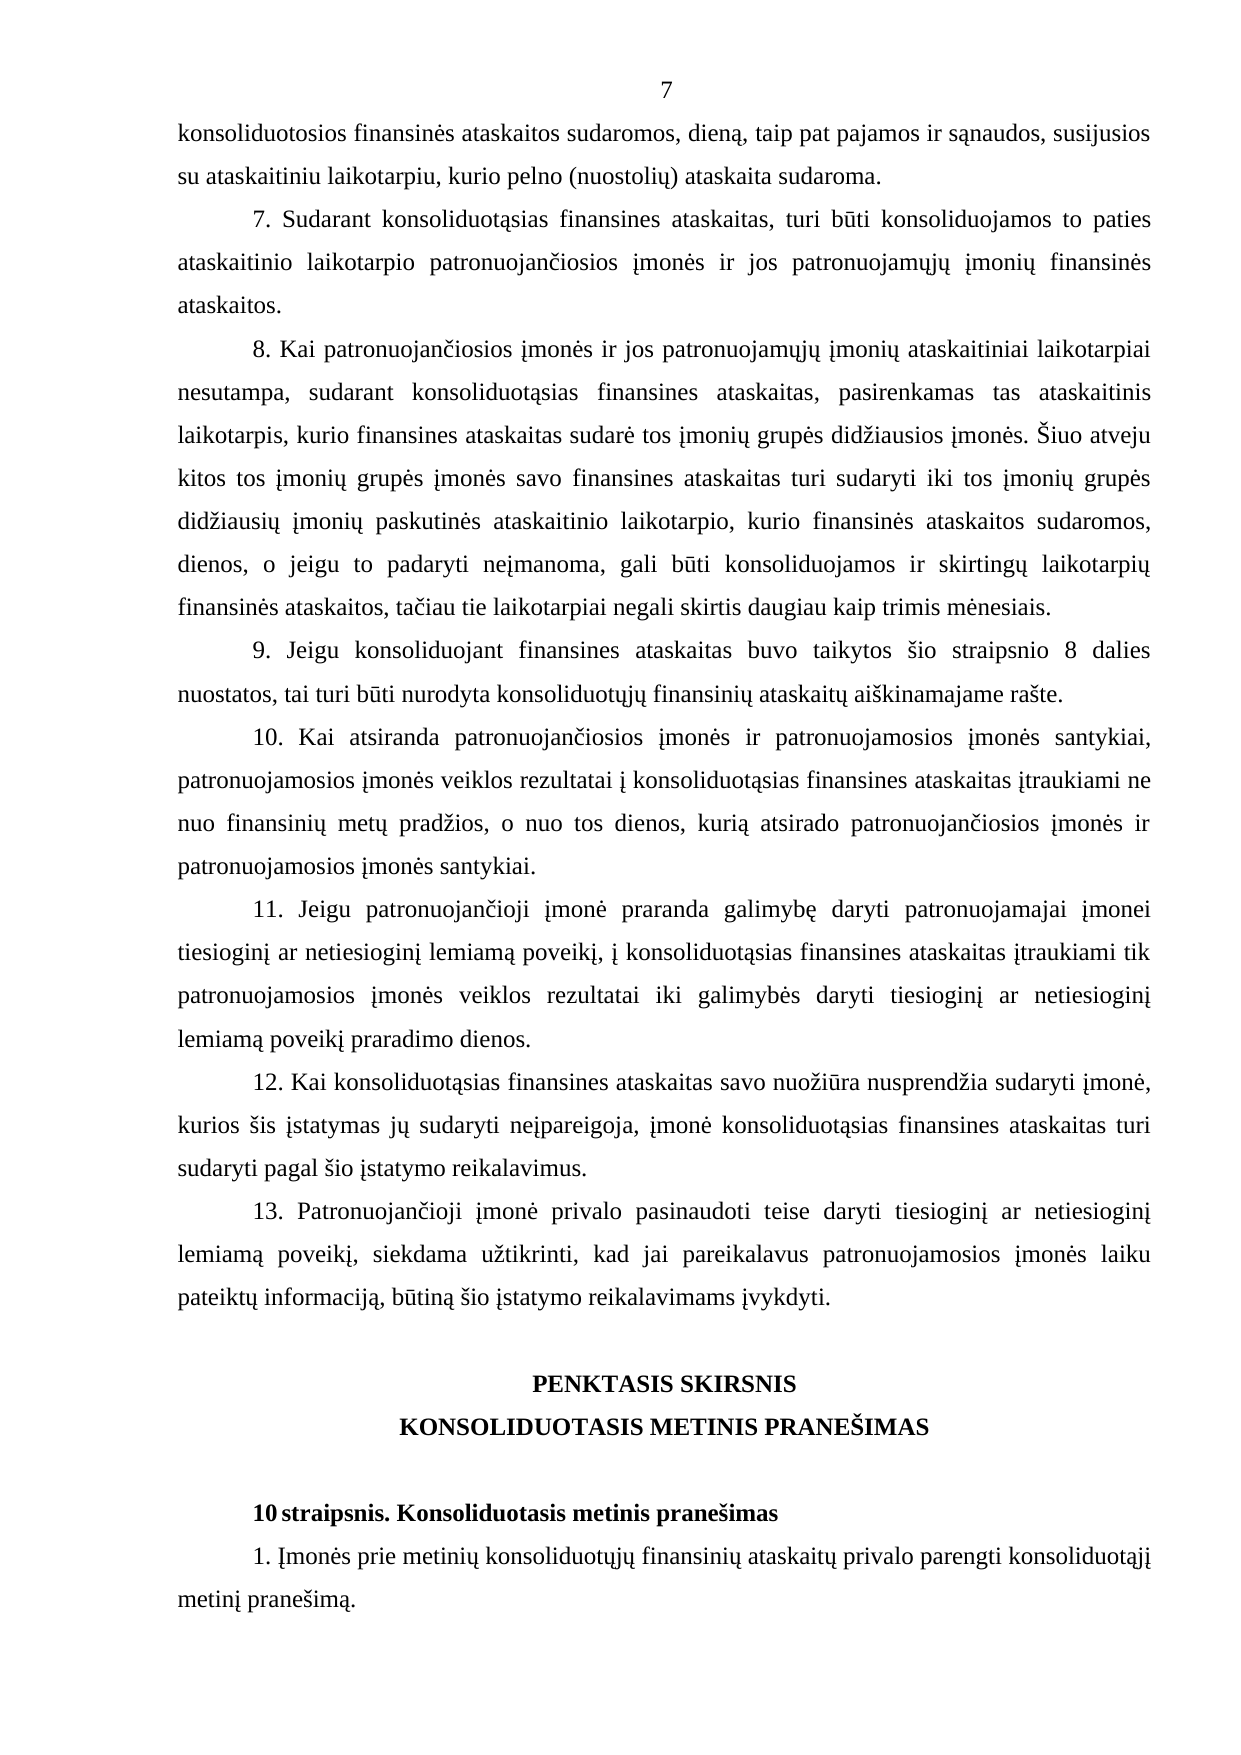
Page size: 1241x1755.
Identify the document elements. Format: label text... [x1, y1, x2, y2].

text 13. Patronuojančioji įmonė privalo pasinaudoti teise daryti tiesioginį ar netiesioginį lemiamą poveikį, siekdama užtikrinti, kad jai pareikalavus patronuojamosios įmonės laiku pateiktų informaciją, būtiną šio įstatymo reikalavimams įvykdyti. [177, 1196, 1152, 1311]
text 11. Jeigu patronuojančioji įmonė praranda galimybę daryti patronuojamajai įmonei tiesioginį ar netiesioginį lemiamą poveikį, į konsoliduotąsias finansines ataskaitas įtraukiami tik patronuojamosios įmonės veiklos rezultatai iki galimybės daryti tiesioginį ar netiesioginį lemiamą poveikį praradimo dienos. [177, 894, 1152, 1052]
text KONSOLIDUOTASIS METINIS PRANEŠIMAS [177, 1412, 1152, 1441]
text 8. Kai patronuojančiosios įmonės ir jos patronuojamųjų įmonių ataskaitiniai laikotarpiai nesutampa, sudarant konsoliduotąsias finansines ataskaitas, pasirenkamas tas ataskaitinis laikotarpis, kurio finansines ataskaitas sudarė tos įmonių grupės didžiausios įmonės. Šiuo atveju kitos tos įmonių grupės įmonės savo finansines ataskaitas turi sudaryti iki tos įmonių grupės didžiausių įmonių paskutinės ataskaitinio laikotarpio, kurio finansinės ataskaitos sudaromos, dienos, o jeigu to padaryti neįmanoma, gali būti konsoliduojamos ir skirtingų laikotarpių finansinės ataskaitos, tačiau tie laikotarpiai negali skirtis daugiau kaip trimis mėnesiais. [177, 334, 1152, 621]
text 12. Kai konsoliduotąsias finansines ataskaitas savo nuožiūra nusprendžia sudaryti įmonė, kurios šis įstatymas jų sudaryti neįpareigoja, įmonė konsoliduotąsias finansines ataskaitas turi sudaryti pagal šio įstatymo reikalavimus. [177, 1067, 1152, 1182]
text konsoliduotosios finansinės ataskaitos sudaromos, dieną, taip pat pajamos ir sąnaudos, susijusios su ataskaitiniu laikotarpiu, kurio pelno (nuostolių) ataskaita sudaroma. [177, 118, 1152, 190]
text 7. Sudarant konsoliduotąsias finansines ataskaitas, turi būti konsoliduojamos to paties ataskaitinio laikotarpio patronuojančiosios įmonės ir jos patronuojamųjų įmonių finansinės ataskaitos. [177, 204, 1152, 319]
text 10 straipsnis. Konsoliduotasis metinis pranešimas [177, 1498, 1152, 1527]
text 1. Įmonės prie metinių konsoliduotųjų finansinių ataskaitų privalo parengti konsoliduotąjį metinį pranešimą. [177, 1541, 1152, 1613]
text 9. Jeigu konsoliduojant finansines ataskaitas buvo taikytos šio straipsnio 8 dalies nuostatos, tai turi būti nurodyta konsoliduotųjų finansinių ataskaitų aiškinamajame rašte. [177, 636, 1152, 707]
text 10. Kai atsiranda patronuojančiosios įmonės ir patronuojamosios įmonės santykiai, patronuojamosios įmonės veiklos rezultatai į konsoliduotąsias finansines ataskaitas įtraukiami ne nuo finansinių metų pradžios, o nuo tos dienos, kurią atsirado patronuojančiosios įmonės ir patronuojamosios įmonės santykiai. [177, 722, 1152, 880]
text PENKTASIS SKIRSNIS [177, 1369, 1152, 1397]
